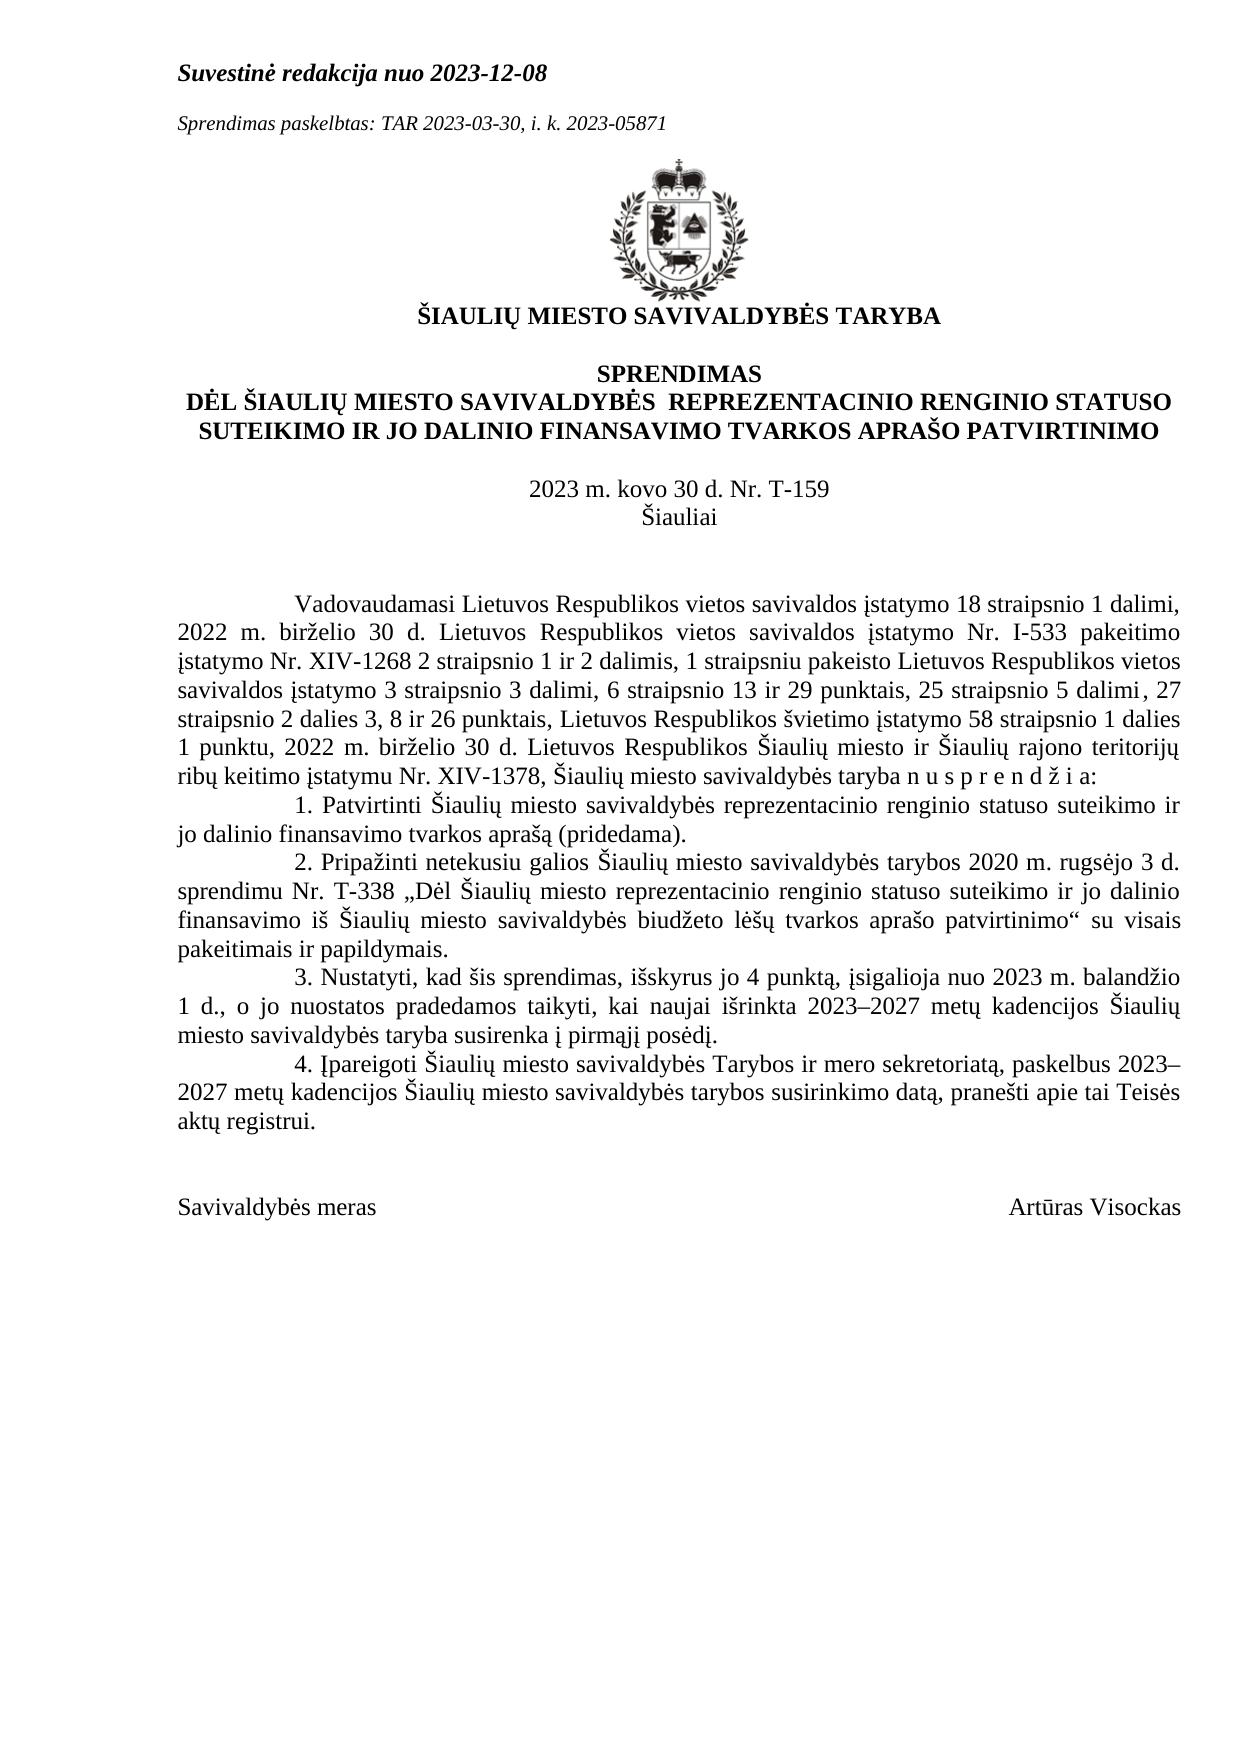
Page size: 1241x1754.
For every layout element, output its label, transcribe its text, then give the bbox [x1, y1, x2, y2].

text SPRENDIMAS [177, 359, 1181, 387]
text 2023 m. kovo 30 d. Nr. T-159 [177, 474, 1181, 502]
text Vadovaudamasi Lietuvos Respublikos vietos savivaldos įstatymo 18 straipsnio 1 dalimi, 2022 m. birželio 30 d. Lietuvos Respublikos vietos savivaldos įstatymo Nr. I-533 pakeitimo įstatymo Nr. XIV-1268 2 straipsnio 1 ir 2 dalimis, 1 straipsniu pakeisto Lietuvos Respublikos vietos savivaldos įstatymo 3 straipsnio 3 dalimi, 6 straipsnio 13 ir 29 punktais, 25 straipsnio 5 dalimi, 27 straipsnio 2 dalies 3, 8 ir 26 punktais, Lietuvos Respublikos švietimo įstatymo 58 straipsnio 1 dalies 1 punktu, 2022 m. birželio 30 d. Lietuvos Respublikos Šiaulių miesto ir Šiaulių rajono teritorijų ribų keitimo įstatymu Nr. XIV-1378, Šiaulių miesto savivaldybės taryba nusprendžia: [177, 589, 1181, 790]
text 2. Pripažinti netekusiu galios Šiaulių miesto savivaldybės tarybos 2020 m. rugsėjo 3 d. sprendimu Nr. T-338 „Dėl Šiaulių miesto reprezentacinio renginio statuso suteikimo ir jo dalinio finansavimo iš Šiaulių miesto savivaldybės biudžeto lėšų tvarkos aprašo patvirtinimo“ su visais pakeitimais ir papildymais. [177, 847, 1181, 962]
text DĖL ŠIAULIŲ MIESTO SAVIVALDYBĖS REPREZENTACINIO RENGINIO STATUSO SUTEIKIMO IR JO DALINIO FINANSAVIMO TVARKOS APRAŠO PATVIRTINIMO [177, 387, 1181, 445]
text Šiauliai [177, 502, 1181, 531]
text Savivaldybės meras Artūras Visockas [177, 1192, 1181, 1221]
text ŠIAULIŲ MIESTO SAVIVALDYBĖS TARYBA [177, 301, 1181, 330]
text 3. Nustatyti, kad šis sprendimas, išskyrus jo 4 punktą, įsigalioja nuo 2023 m. balandžio 1 d., o jo nuostatos pradedamos taikyti, kai naujai išrinkta 2023‒2027 metų kadencijos Šiaulių miesto savivaldybės taryba susirenka į pirmąjį posėdį. [177, 962, 1181, 1049]
text Suvestinė redakcija nuo 2023-12-08 [177, 58, 1181, 87]
text 4. Įpareigoti Šiaulių miesto savivaldybės Tarybos ir mero sekretoriatą, paskelbus 2023‒2027 metų kadencijos Šiaulių miesto savivaldybės tarybos susirinkimo datą, pranešti apie tai Teisės aktų registrui. [177, 1049, 1181, 1135]
text Sprendimas paskelbtas: TAR 2023-03-30, i. k. 2023-05871 [177, 111, 1181, 135]
text 1. Patvirtinti Šiaulių miesto savivaldybės reprezentacinio renginio statuso suteikimo ir jo dalinio finansavimo tvarkos aprašą (pridedama). [177, 790, 1181, 847]
